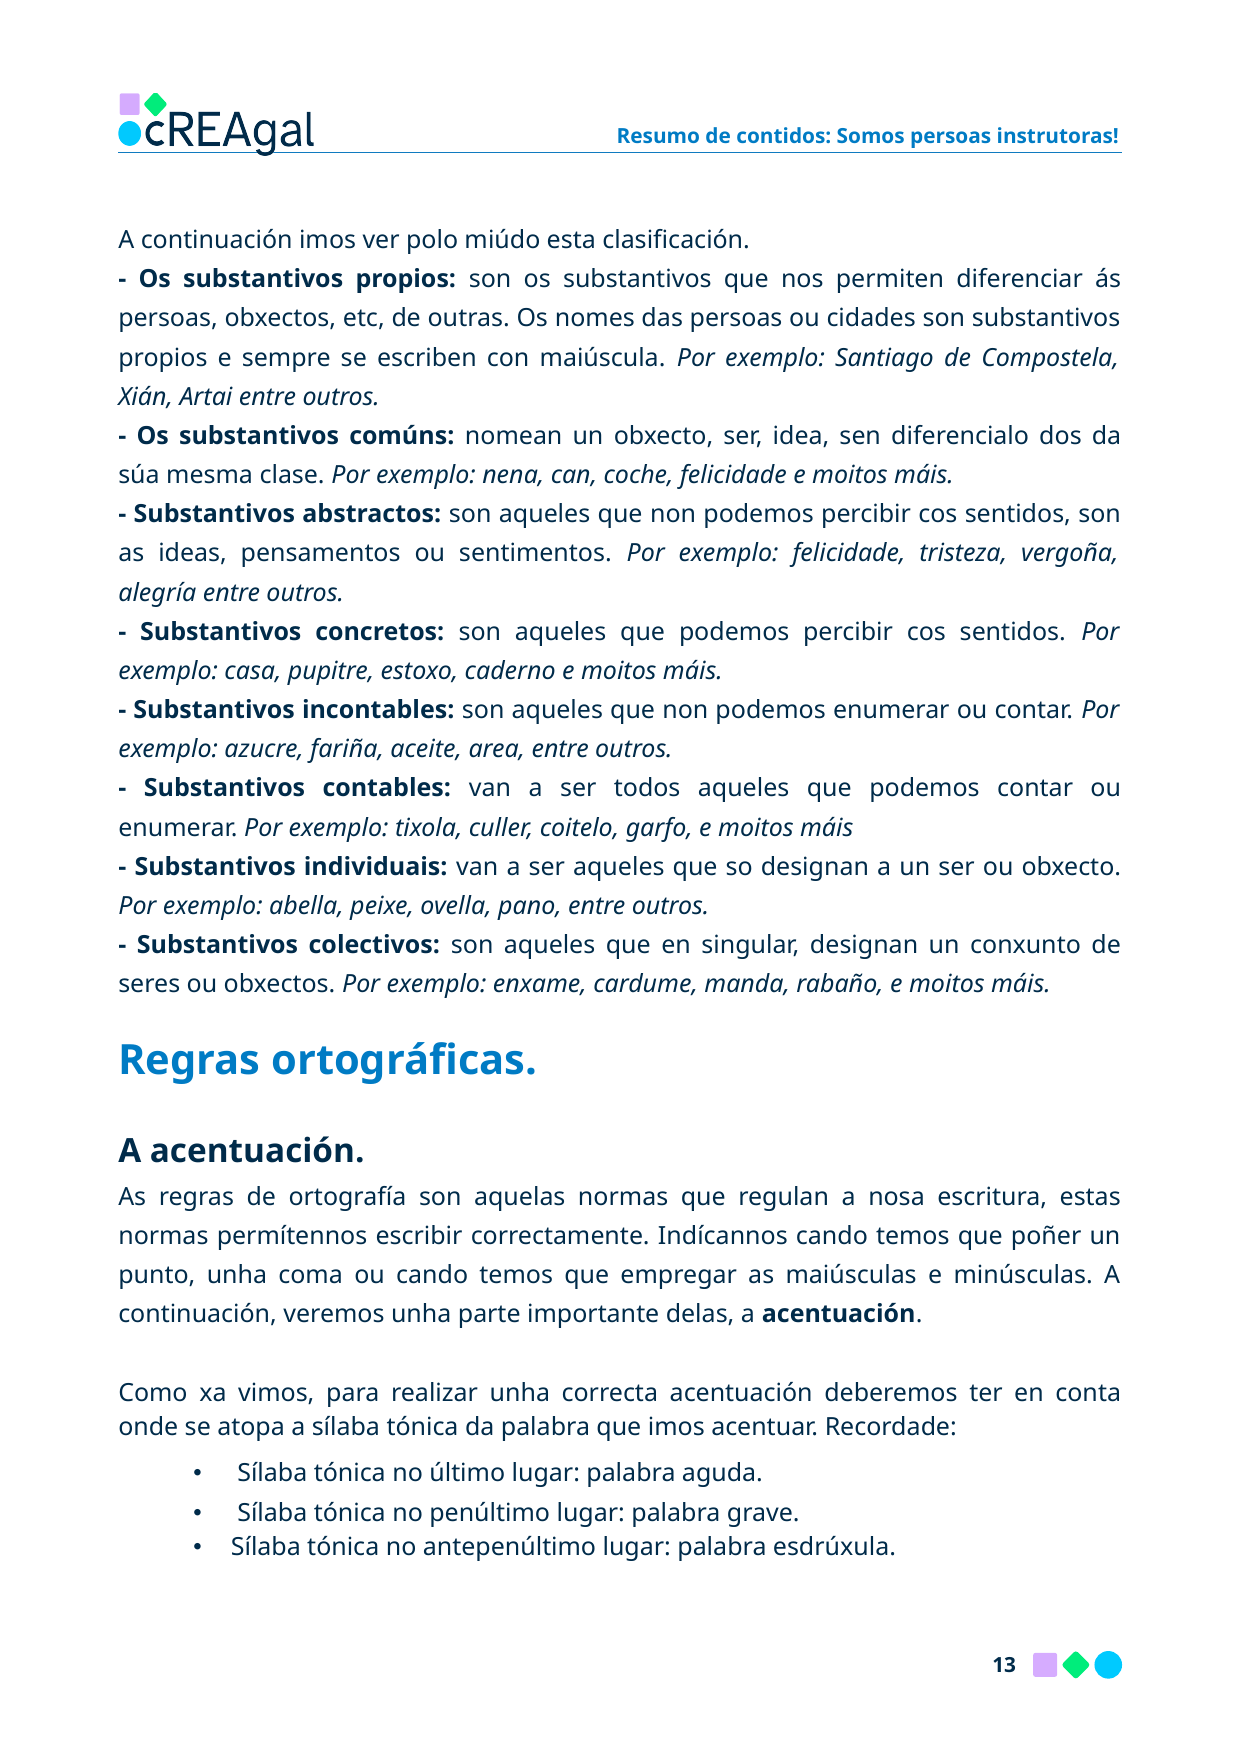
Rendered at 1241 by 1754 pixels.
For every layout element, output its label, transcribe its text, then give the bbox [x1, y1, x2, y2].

list A continuación imos ver polo miúdo esta clasificación. [118, 222, 1122, 256]
list Sílaba tónica no último lugar: palabra aguda. [193, 1454, 1122, 1488]
text Como xa vimos, para realizar unha correcta acentuación deberemos ter en conta onde se atopa a sílaba tónica da palabra que imos acentuar. Recordade: [118, 1374, 1122, 1442]
list - Substantivos concretos: son aqueles que podemos percibir cos sentidos. Por exemplo: casa, pupitre, estoxo, caderno e moitos máis. [118, 613, 1122, 687]
list - Substantivos individuais: van a ser aqueles que so designan a un ser ou obxecto. Por exemplo: abella, peixe, ovella, pano, entre outros. [118, 848, 1122, 922]
text - Substantivos incontables: son aqueles que non podemos enumerar ou contar. Por exemplo: azucre, fariña, aceite, area, entre outros. [118, 692, 1122, 765]
list - Os substantivos comúns: nomean un obxecto, ser, idea, sen diferencialo dos da súa mesma clase. Por exemplo: nena, can, coche, felicidade e moitos máis. [118, 417, 1122, 491]
list Sílaba tónica no penúltimo lugar: palabra grave. [193, 1494, 1122, 1528]
text As regras de ortografía son aquelas normas que regulan a nosa escritura, estas normas permítennos escribir correctamente. Indícannos cando temos que poñer un punto, unha coma ou cando temos que empregar as maiúsculas e minúsculas. A continuación, veremos unha parte importante delas, a acentuación. [118, 1179, 1122, 1330]
list - Substantivos abstractos: son aqueles que non podemos percibir cos sentidos, son as ideas, pensamentos ou sentimentos. Por exemplo: felicidade, tristeza, vergoña, alegría entre outros. [118, 496, 1122, 608]
subtitle Regras ortográficas. [118, 1030, 1122, 1087]
list - Substantivos contables: van a ser todos aqueles que podemos contar ou enumerar. Por exemplo: tixola, culler, coitelo, garfo, e moitos máis [118, 770, 1122, 843]
subtitle A acentuación. [118, 1126, 1122, 1172]
list Sílaba tónica no antepenúltimo lugar: palabra esdrúxula. [193, 1528, 1122, 1562]
list - Os substantivos propios: son os substantivos que nos permiten diferenciar ás persoas, obxectos, etc, de outras. Os nomes das persoas ou cidades son substantivos propios e sempre se escriben con maiúscula. Por exemplo: Santiago de Compostela, Xián, Artai entre outros. [118, 261, 1122, 412]
picture [118, 93, 314, 156]
list - Substantivos colectivos: son aqueles que en singular, designan un conxunto de seres ou obxectos. Por exemplo: enxame, cardume, manda, rabaño, e moitos máis. [118, 927, 1122, 1000]
